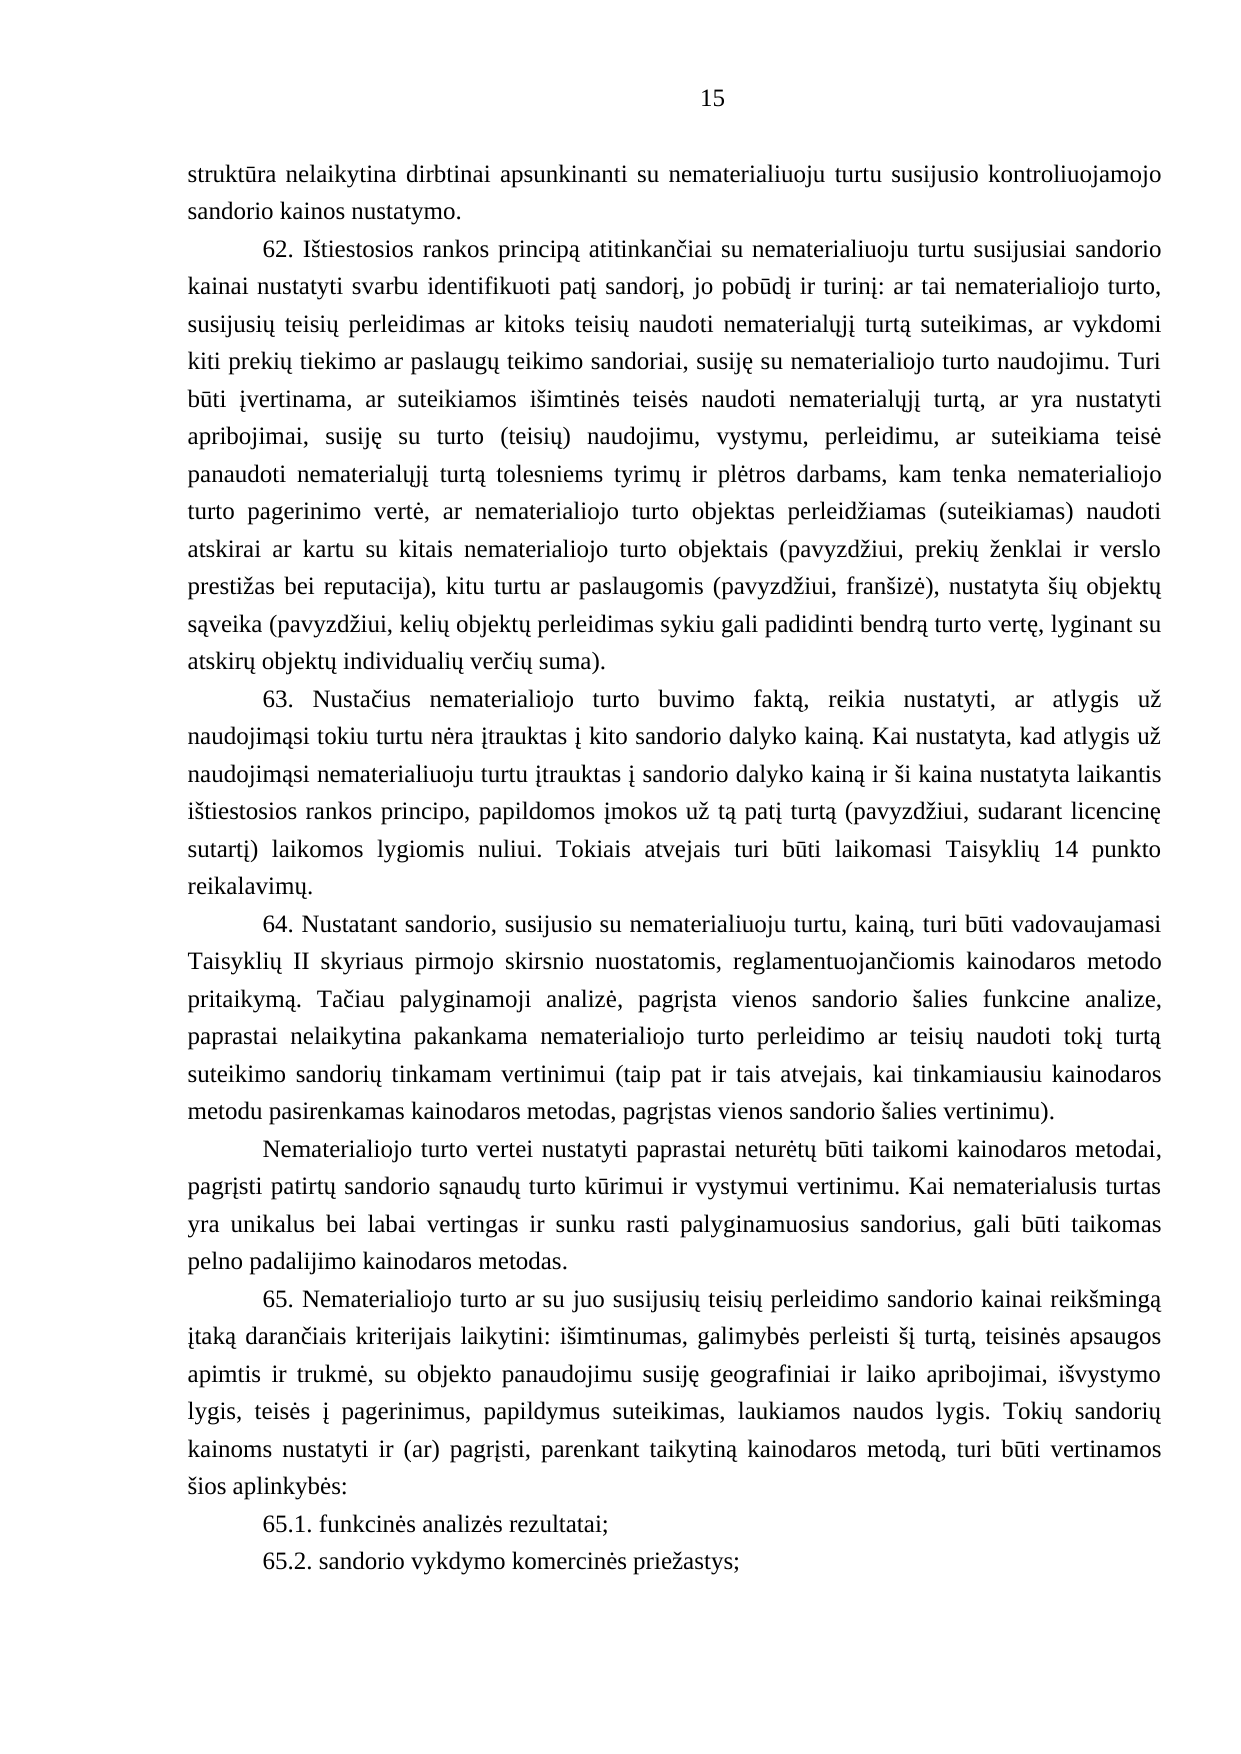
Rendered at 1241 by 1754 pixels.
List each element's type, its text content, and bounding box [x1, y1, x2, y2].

text 65. Nematerialiojo turto ar su juo susijusių teisių perleidimo sandorio kainai reikšmingą įtaką darančiais kriterijais laikytini: išimtinumas, galimybės perleisti šį turtą, teisinės apsaugos apimtis ir trukmė, su objekto panaudojimu susiję geografiniai ir laiko apribojimai, išvystymo lygis, teisės į pagerinimus, papildymus suteikimas, laukiamos naudos lygis. Tokių sandorių kainoms nustatyti ir (ar) pagrįsti, parenkant taikytiną kainodaros metodą, turi būti vertinamos šios aplinkybės: [187, 1275, 1162, 1500]
text struktūra nelaikytina dirbtinai apsunkinanti su nematerialiuoju turtu susijusio kontroliuojamojo sandorio kainos nustatymo. [187, 150, 1162, 225]
text 65.2. sandorio vykdymo komercinės priežastys; [187, 1537, 1162, 1575]
text 62. Ištiestosios rankos principą atitinkančiai su nematerialiuoju turtu susijusiai sandorio kainai nustatyti svarbu identifikuoti patį sandorį, jo pobūdį ir turinį: ar tai nematerialiojo turto, susijusių teisių perleidimas ar kitoks teisių naudoti nematerialųjį turtą suteikimas, ar vykdomi kiti prekių tiekimo ar paslaugų teikimo sandoriai, susiję su nematerialiojo turto naudojimu. Turi būti įvertinama, ar suteikiamos išimtinės teisės naudoti nematerialųjį turtą, ar yra nustatyti apribojimai, susiję su turto (teisių) naudojimu, vystymu, perleidimu, ar suteikiama teisė panaudoti nematerialųjį turtą tolesniems tyrimų ir plėtros darbams, kam tenka nematerialiojo turto pagerinimo vertė, ar nematerialiojo turto objektas perleidžiamas (suteikiamas) naudoti atskirai ar kartu su kitais nematerialiojo turto objektais (pavyzdžiui, prekių ženklai ir verslo prestižas bei reputacija), kitu turtu ar paslaugomis (pavyzdžiui, franšizė), nustatyta šių objektų sąveika (pavyzdžiui, kelių objektų perleidimas sykiu gali padidinti bendrą turto vertę, lyginant su atskirų objektų individualių verčių suma). [187, 225, 1162, 675]
text Nematerialiojo turto vertei nustatyti paprastai neturėtų būti taikomi kainodaros metodai, pagrįsti patirtų sandorio sąnaudų turto kūrimui ir vystymui vertinimu. Kai nematerialusis turtas yra unikalus bei labai vertingas ir sunku rasti palyginamuosius sandorius, gali būti taikomas pelno padalijimo kainodaros metodas. [187, 1125, 1162, 1275]
text 63. Nustačius nematerialiojo turto buvimo faktą, reikia nustatyti, ar atlygis už naudojimąsi tokiu turtu nėra įtrauktas į kito sandorio dalyko kainą. Kai nustatyta, kad atlygis už naudojimąsi nematerialiuoju turtu įtrauktas į sandorio dalyko kainą ir ši kaina nustatyta laikantis ištiestosios rankos principo, papildomos įmokos už tą patį turtą (pavyzdžiui, sudarant licencinę sutartį) laikomos lygiomis nuliui. Tokiais atvejais turi būti laikomasi Taisyklių 14 punkto reikalavimų. [187, 675, 1162, 900]
text 64. Nustatant sandorio, susijusio su nematerialiuoju turtu, kainą, turi būti vadovaujamasi Taisyklių II skyriaus pirmojo skirsnio nuostatomis, reglamentuojančiomis kainodaros metodo pritaikymą. Tačiau palyginamoji analizė, pagrįsta vienos sandorio šalies funkcine analize, paprastai nelaikytina pakankama nematerialiojo turto perleidimo ar teisių naudoti tokį turtą suteikimo sandorių tinkamam vertinimui (taip pat ir tais atvejais, kai tinkamiausiu kainodaros metodu pasirenkamas kainodaros metodas, pagrįstas vienos sandorio šalies vertinimu). [187, 900, 1162, 1125]
text 65.1. funkcinės analizės rezultatai; [187, 1500, 1162, 1537]
